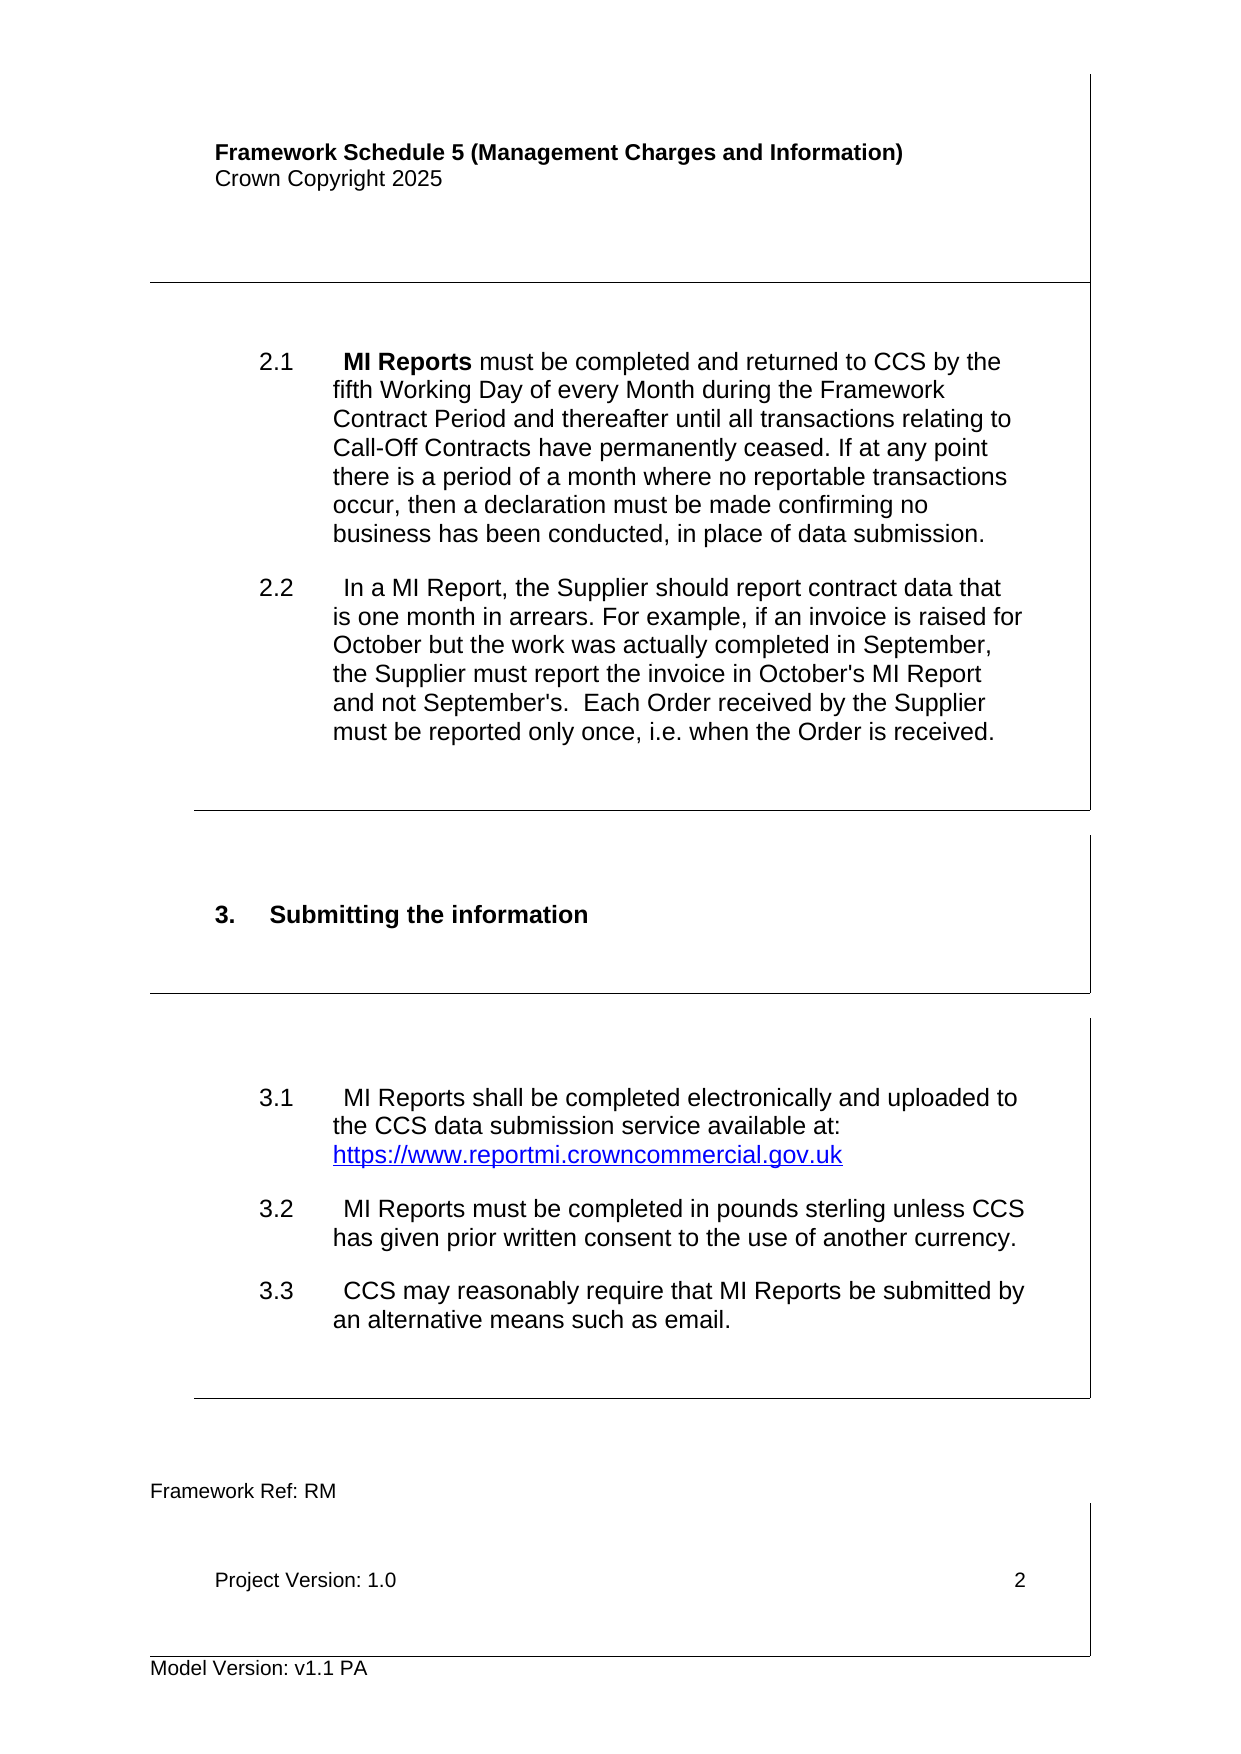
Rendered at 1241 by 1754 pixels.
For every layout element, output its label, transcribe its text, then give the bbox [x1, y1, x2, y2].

list MI Reports must be completed in pounds sterling unless CCS has given prior written consent to the use of another currency. [194, 1129, 1090, 1212]
list In a MI Report, the Supplier should report contract data that is one month in arrears. For example, if an invoice is raised for October but the work was actually completed in September, the Supplier must report the invoice in October's MI Report and not September's. Each Order received by the Supplier must be reported only once, i.e. when the Order is received. [194, 508, 1090, 810]
list MI Reports must be completed and returned to CCS by the fifth Working Day of every Month during the Framework Contract Period and thereafter until all transactions relating to Call-Off Contracts have permanently ceased. If at any point there is a period of a month where no reportable transactions occur, then a declaration must be made confirming no business has been conducted, in place of data submission. [194, 282, 1090, 508]
list MI Reports shall be completed electronically and uploaded to the CCS data submission service available at: https://www.reportmi.crowncommercial.gov.uk [194, 1018, 1090, 1129]
list Submitting the information [150, 835, 1090, 993]
list CCS may reasonably require that MI Reports be submitted by an alternative means such as email. [194, 1212, 1090, 1398]
